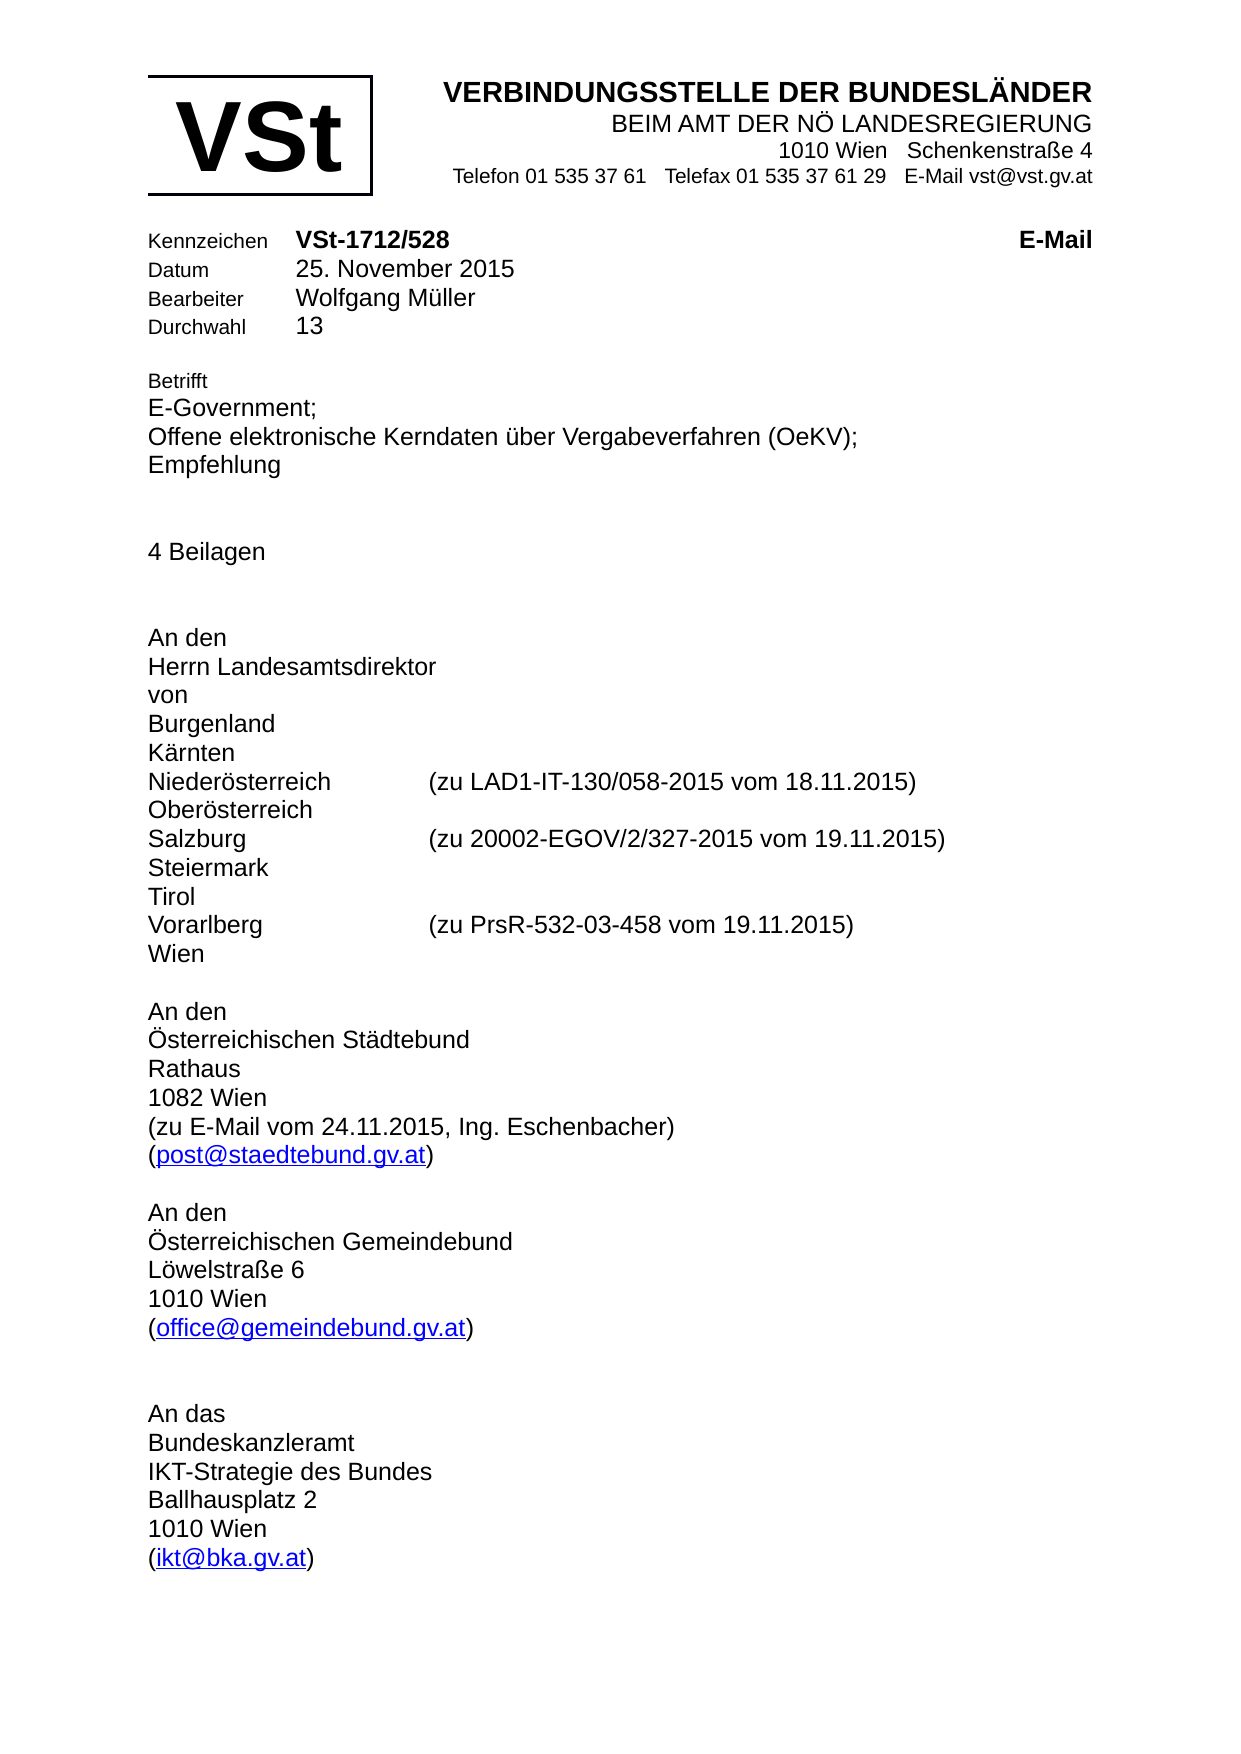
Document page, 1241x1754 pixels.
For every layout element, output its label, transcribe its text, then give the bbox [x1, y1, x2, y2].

text von [148, 680, 1092, 709]
subtitle VSt [148, 78, 370, 193]
text beim Amt der NÖ Landesregierung [425, 108, 1092, 137]
text (office@gemeindebund.gv.at) [148, 1313, 1092, 1341]
text Niederösterreich (zu LAD1-IT-130/058-2015 vom 18.11.2015) [148, 766, 1092, 795]
text Bundeskanzleramt [148, 1428, 1092, 1456]
subtitle 4 Beilagen [148, 536, 1092, 565]
text IKT-Strategie des Bundes [148, 1456, 1092, 1485]
subtitle [373, 75, 413, 196]
text Vorarlberg (zu PrsR-532-03-458 vom 19.11.2015) [148, 910, 1092, 939]
text 1010 Wien [148, 1514, 1092, 1543]
text Durchwahl 13 [148, 311, 1092, 340]
text Verbindungsstelle der Bundesländer [425, 75, 1092, 108]
text Salzburg (zu 20002-EGOV/2/327-2015 vom 19.11.2015) [148, 824, 1092, 853]
text Kennzeichen VSt-1712/528 E-Mail [148, 225, 1092, 254]
subtitle Betrifft [148, 369, 1092, 393]
subtitle An den [148, 623, 1092, 651]
text 1010 Wien Schenkenstraße 4 [425, 137, 1092, 164]
text (zu E-Mail vom 24.11.2015, Ing. Eschenbacher) [148, 1111, 1092, 1140]
text Burgenland [148, 709, 1092, 738]
text Empfehlung [148, 450, 1092, 479]
text 1082 Wien [148, 1083, 1092, 1111]
text Österreichischen Gemeindebund [148, 1226, 1092, 1255]
text An den [148, 1198, 1092, 1226]
text 1010 Wien [148, 1284, 1092, 1313]
text Ballhausplatz 2 [148, 1485, 1092, 1514]
text Oberösterreich [148, 795, 1092, 824]
text Herrn Landesamtsdirektor [148, 651, 1092, 680]
text Steiermark [148, 853, 1092, 881]
text Offene elektronische Kerndaten über Vergabeverfahren (OeKV); [148, 421, 1092, 450]
text An das [148, 1399, 1092, 1428]
text An den [148, 996, 1092, 1025]
text (ikt@bka.gv.at) [148, 1543, 1092, 1571]
text Telefon 01 535 37 61 Telefax 01 535 37 61 29 E-Mail vst@vst.gv.at [425, 164, 1092, 188]
text Rathaus [148, 1054, 1092, 1083]
text Löwelstraße 6 [148, 1255, 1092, 1284]
text Kärnten [148, 738, 1092, 766]
text Wien [148, 939, 1092, 968]
text Bearbeiter Wolfgang Müller [148, 282, 1092, 311]
text (post@staedtebund.gv.at) [148, 1140, 1092, 1169]
text Österreichischen Städtebund [148, 1025, 1092, 1054]
text Datum 25. November 2015 [148, 254, 1092, 282]
text E-Government; [148, 393, 1092, 421]
text Tirol [148, 881, 1092, 910]
